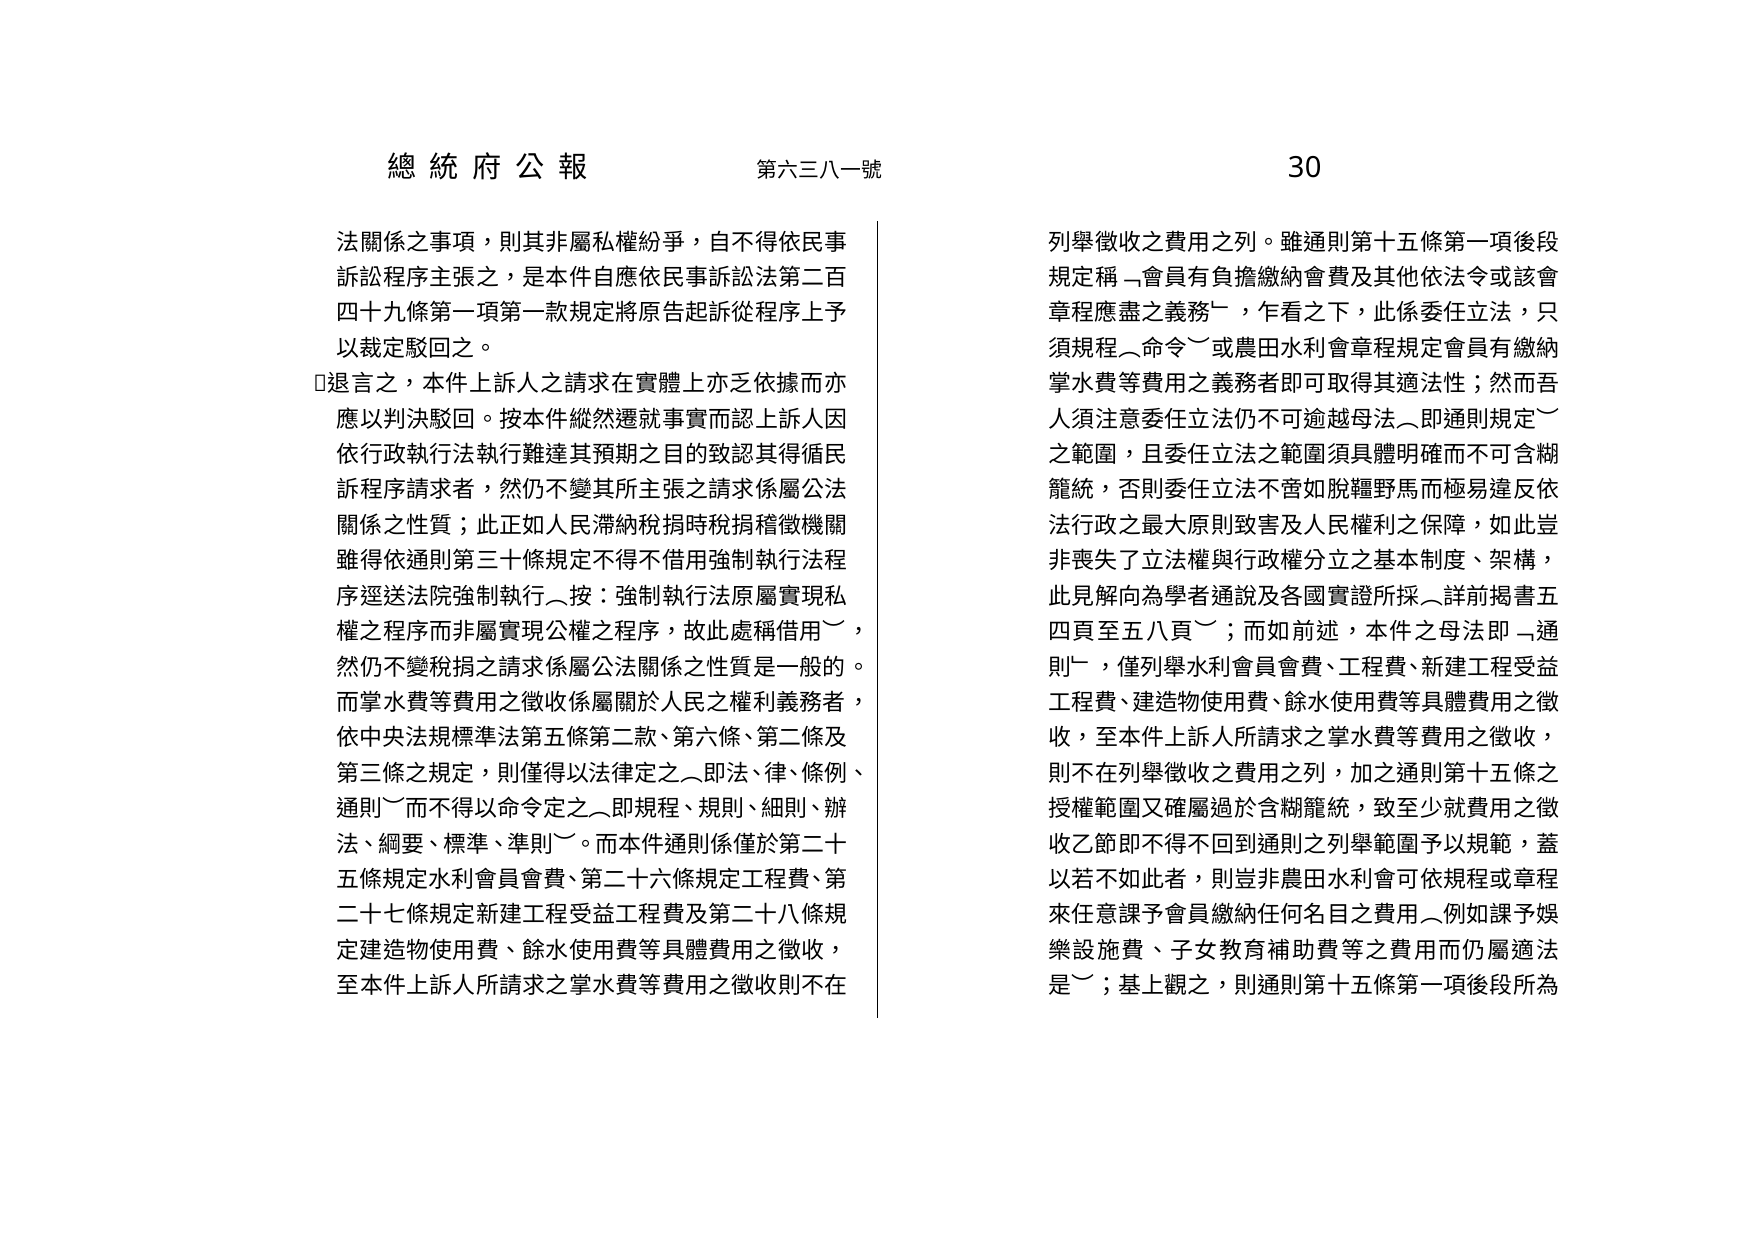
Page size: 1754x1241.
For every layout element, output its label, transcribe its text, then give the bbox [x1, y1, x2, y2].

text 法關係之事項，則其非屬私權紛爭，自不得依民事訴訟程序主張之，是本件自應依民事訴訟法第二百四十九條第一項第一款規定將原告起訴從程序上予以裁定駁回之。 [313, 222, 847, 363]
text 退言之，本件上訴人之請求在實體上亦乏依據而亦應以判決駁回。按本件縱然遷就事實而認上訴人因依行政執行法執行難達其預期之目的致認其得循民訴程序請求者，然仍不變其所主張之請求係屬公法關係之性質；此正如人民滯納稅捐時稅捐稽徵機關雖得依通則第三十條規定不得不借用強制執行法程序逕送法院強制執行︵按：強制執行法原屬實現私權之程序而非屬實現公權之程序，故此處稱借用︶，然仍不變稅捐之請求係屬公法關係之性質是一般的。而掌水費等費用之徵收係屬關於人民之權利義務者，依中央法規標準法第五條第二款、第六條、第二條及第三條之規定，則僅得以法律定之︵即法、律、條例、通則︶而不得以命令定之︵即規程、規則、細則、辦法、綱要、標準、準則︶。而本件通則係僅於第二十五條規定水利會員會費、第二十六條規定工程費、第二十七條規定新建工程受益工程費及第二十八條規定建造物使用費、餘水使用費等具體費用之徵收，至本件上訴人所請求之掌水費等費用之徵收則不在列舉徵收之費用之列。雖通則第十五條第一項後段規定稱﹁會員有負擔繳納會費及其他依法令或該會章程應盡之義務﹂，乍看之下，此係委任立法，只須規程︵命令︶或農田水利會章程規定會員有繳納掌水費等費用之義務者即可取得其適法性；然而吾人須注意委任立法仍不可逾越母法︵即通則規定︶之範圍，且委任立法之範圍須具體明確而不可含糊籠統，否則委任立法不啻如脫韁野馬而極易違反依法行政之最大原則致害及人民權利之保障，如此豈非喪失了立法權與行政權分立之基本制度、架構，此見解向為學者通說及各國實證所採︵詳前揭書五四頁至五八頁︶；而如前述，本件之母法即﹁通則﹂，僅列舉水利會員會費、工程費、新建工程受益工程費、建造物使用費、餘水使用費等具體費用之徵收，至本件上訴人所請求之掌水費等費用之徵收，則不在列舉徵收之費用之列，加之通則第十五條之授權範圍又確屬過於含糊籠統，致至少就費用之徵收乙節即不得不回到通則之列舉範圍予以規範，蓋以若不如此者，則豈非農田水利會可依規程或章程來任意課予會員繳納任何名目之費用︵例如課予娛樂設施費、子女教育補助費等之費用而仍屬適法是︶；基上觀之，則通則第十五條第一項後段所為﹁會員有負擔繳納會費及其他依法令或該會章程應盡之義務﹂之規定，實亦不得作為上訴人請求系爭掌水費等費用之法律上依據甚明。至於農田水利會組織規程︵下稱規程︶第二十五條及第三十五條規定﹁水利小組為水利會之基層組織﹂，第三十一條規定﹁水利小組得置掌水人員、負責辦理會員用水之分配事宜。由水利小組會議決議後僱用或由小組內實際耕作之會員輪流擔任。掌水費用由小組會員負擔。﹂第三十三條規定﹁小給水路及小排水路之養護、歲修，由水利會儘量編列預算支應，不足部分得由受益會員出工或負擔。﹂第二十五條第一項第一款規定﹁小給水路、小排水路之維護、管理及修補為水利小組任務。﹂第八十九條第三項規定上列費用得由水利會併同會費徵收等等，則由於上開規定一則僅屬行政命令，致無法規範此種屬人民之權利義務之事項，二則上開規定又已逾越母法︵即通則規定︶之範圍，致依憲法第一百七十二條規定其亦應屬無效者，從而上開規定自亦不得為本件上訴人請求之法律上依據甚明。再者，台灣省嘉南農田水利會組織章程第十條所為﹁本會會員依法有繳納會費、工程費及依法令應盡之義務﹂之規定，衡前分析，自更不得作為上訴人為本件請求之依據益明。 [313, 363, 847, 1001]
text 退言之，本件上訴人之請求在實體上亦乏依據而亦應以判決駁回。按本件縱然遷就事實而認上訴人因依行政執行法執行難達其預期之目的致認其得循民訴程序請求者，然仍不變其所主張之請求係屬公法關係之性質；此正如人民滯納稅捐時稅捐稽徵機關雖得依通則第三十條規定不得不借用強制執行法程序逕送法院強制執行︵按：強制執行法原屬實現私權之程序而非屬實現公權之程序，故此處稱借用︶，然仍不變稅捐之請求係屬公法關係之性質是一般的。而掌水費等費用之徵收係屬關於人民之權利義務者，依中央法規標準法第五條第二款、第六條、第二條及第三條之規定，則僅得以法律定之︵即法、律、條例、通則︶而不得以命令定之︵即規程、規則、細則、辦法、綱要、標準、準則︶。而本件通則係僅於第二十五條規定水利會員會費、第二十六條規定工程費、第二十七條規定新建工程受益工程費及第二十八條規定建造物使用費、餘水使用費等具體費用之徵收，至本件上訴人所請求之掌水費等費用之徵收則不在列舉徵收之費用之列。雖通則第十五條第一項後段規定稱﹁會員有負擔繳納會費及其他依法令或該會章程應盡之義務﹂，乍看之下，此係委任立法，只須規程︵命令︶或農田水利會章程規定會員有繳納掌水費等費用之義務者即可取得其適法性；然而吾人須注意委任立法仍不可逾越母法︵即通則規定︶之範圍，且委任立法之範圍須具體明確而不可含糊籠統，否則委任立法不啻如脫韁野馬而極易違反依法行政之最大原則致害及人民權利之保障，如此豈非喪失了立法權與行政權分立之基本制度、架構，此見解向為學者通說及各國實證所採︵詳前揭書五四頁至五八頁︶；而如前述，本件之母法即﹁通則﹂，僅列舉水利會員會費、工程費、新建工程受益工程費、建造物使用費、餘水使用費等具體費用之徵收，至本件上訴人所請求之掌水費等費用之徵收，則不在列舉徵收之費用之列，加之通則第十五條之授權範圍又確屬過於含糊籠統，致至少就費用之徵收乙節即不得不回到通則之列舉範圍予以規範，蓋以若不如此者，則豈非農田水利會可依規程或章程來任意課予會員繳納任何名目之費用︵例如課予娛樂設施費、子女教育補助費等之費用而仍屬適法是︶；基上觀之，則通則第十五條第一項後段所為﹁會員有負擔繳納會費及其他依法令或該會章程應盡之義務﹂之規定，實亦不得作為上訴人請求系爭掌水費等費用之法律上依據甚明。至於農田水利會組織規程︵下稱規程︶第二十五條及第三十五條規定﹁水利小組為水利會之基層組織﹂，第三十一條規定﹁水利小組得置掌水人員、負責辦理會員用水之分配事宜。由水利小組會議決議後僱用或由小組內實際耕作之會員輪流擔任。掌水費用由小組會員負擔。﹂第三十三條規定﹁小給水路及小排水路之養護、歲修，由水利會儘量編列預算支應，不足部分得由受益會員出工或負擔。﹂第二十五條第一項第一款規定﹁小給水路、小排水路之維護、管理及修補為水利小組任務。﹂第八十九條第三項規定上列費用得由水利會併同會費徵收等等，則由於上開規定一則僅屬行政命令，致無法規範此種屬人民之權利義務之事項，二則上開規定又已逾越母法︵即通則規定︶之範圍，致依憲法第一百七十二條規定其亦應屬無效者，從而上開規定自亦不得為本件上訴人請求之法律上依據甚明。再者，台灣省嘉南農田水利會組織章程第十條所為﹁本會會員依法有繳納會費、工程費及依法令應盡之義務﹂之規定，衡前分析，自更不得作為上訴人為本件請求之依據益明。 [1025, 222, 1559, 1001]
